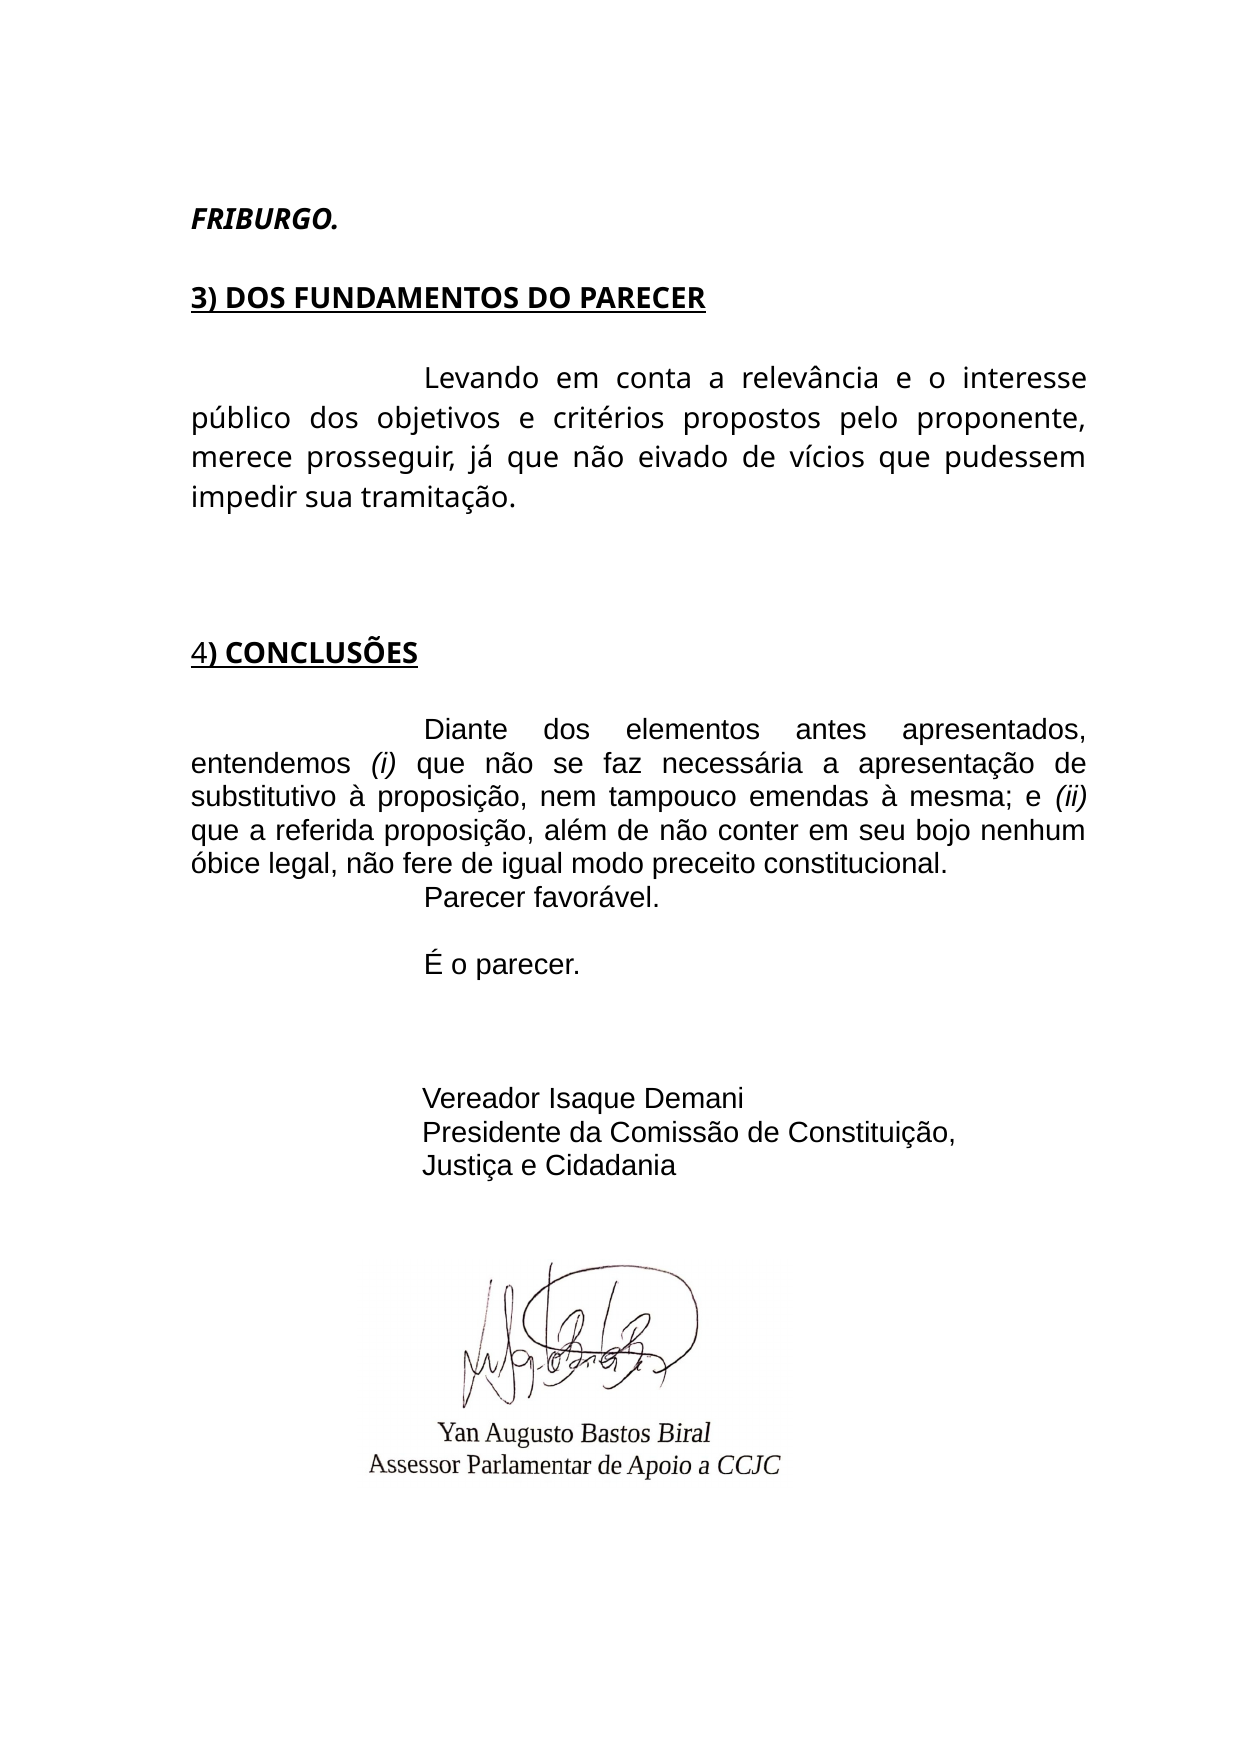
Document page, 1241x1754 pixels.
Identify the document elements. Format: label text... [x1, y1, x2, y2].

text Parecer favorável. [191, 880, 1087, 913]
picture [356, 1259, 794, 1488]
text Diante dos elementos antes apresentados, entendemos (i) que não se faz necessária a apresentação de substitutivo à proposição, nem tampouco emendas à mesma; e (ii) que a referida proposição, além de não conter em seu bojo nenhum óbice legal, não fere de igual modo preceito constitucional. [191, 712, 1087, 880]
text Levando em conta a relevância e o interesse público dos objetivos e critérios propostos pelo proponente, merece prosseguir, já que não eivado de vícios que pudessem impedir sua tramitação. [191, 357, 1087, 516]
text Justiça e Cidadania [191, 1148, 1087, 1182]
text Vereador Isaque Demani [191, 1081, 1087, 1115]
text 3) DOS FUNDAMENTOS DO PARECER [191, 278, 1087, 317]
text É o parecer. [191, 947, 1087, 981]
text Presidente da Comissão de Constituição, [191, 1115, 1087, 1148]
text 4) CONCLUSÕES [191, 633, 1087, 672]
text FRIBURGO. [191, 198, 1087, 238]
